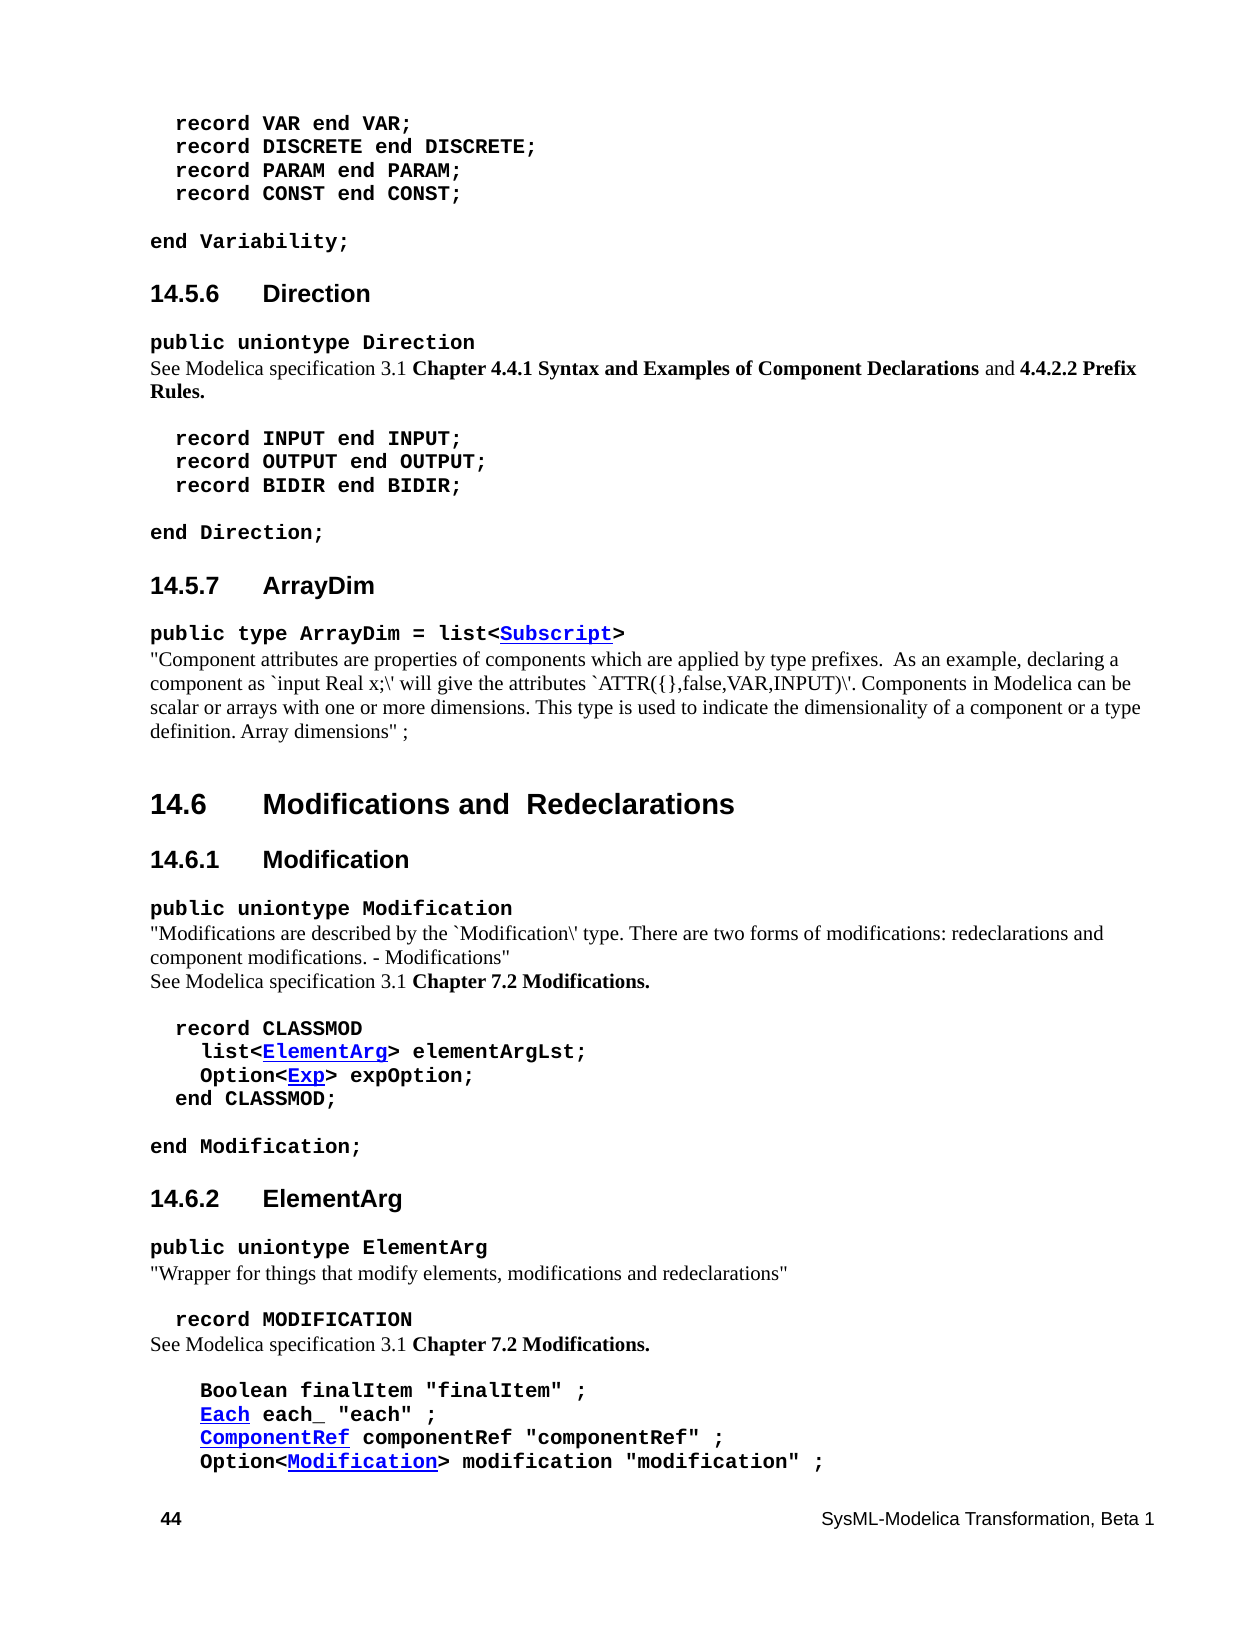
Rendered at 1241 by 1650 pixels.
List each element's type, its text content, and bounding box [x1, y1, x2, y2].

text ComponentRef componentRef "componentRef" ; [150, 1427, 1166, 1451]
text Option<Exp> expOption; [150, 1065, 1166, 1088]
text "Wrapper for things that modify elements, modifications and redeclarations" [150, 1260, 1166, 1284]
text record VAR end VAR; [150, 112, 1166, 136]
subtitle ArrayDim [150, 571, 1166, 599]
subtitle Modification [150, 845, 1166, 874]
text end Variability; [150, 231, 1166, 254]
text public uniontype Modification [150, 898, 1166, 921]
text public uniontype ElementArg [150, 1237, 1166, 1260]
text "Component attributes are properties of components which are applied by type prefixes. As an example, declaring a component as `input Real x;\' will give the attributes `ATTR({},false,VAR,INPUT)\'. Components in Modelica can be scalar or arrays with one or more dimensions. This type is used to indicate the dimensionality of a component or a type definition. Array dimensions" ; [150, 647, 1166, 743]
text public uniontype Direction [150, 332, 1166, 355]
text Each each_ "each" ; [150, 1403, 1166, 1427]
text Option<Modification> modification "modification" ; [150, 1451, 1166, 1474]
subtitle Direction [150, 279, 1166, 308]
subtitle Modifications and Redeclarations [150, 787, 1166, 820]
text "Modifications are described by the `Modification\' type. There are two forms of modifications: redeclarations and component modifications. - Modifications" [150, 921, 1166, 969]
text record INPUT end INPUT; [150, 428, 1166, 451]
text record CLASSMOD [150, 1017, 1166, 1041]
text record MODIFICATION [150, 1308, 1166, 1332]
text See Modelica specification 3.1 Chapter 4.4.1 Syntax and Examples of Component Declarations and 4.4.2.2 Prefix Rules. [150, 355, 1166, 403]
text end CLASSMOD; [150, 1088, 1166, 1112]
subtitle ElementArg [150, 1184, 1166, 1213]
text record DISCRETE end DISCRETE; [150, 136, 1166, 160]
text record CONST end CONST; [150, 183, 1166, 207]
text record OUTPUT end OUTPUT; [150, 451, 1166, 475]
text end Direction; [150, 522, 1166, 546]
text list<ElementArg> elementArgLst; [150, 1041, 1166, 1065]
text See Modelica specification 3.1 Chapter 7.2 Modifications. [150, 1332, 1166, 1356]
text end Modification; [150, 1136, 1166, 1159]
text record BIDIR end BIDIR; [150, 475, 1166, 498]
text Boolean finalItem "finalItem" ; [150, 1380, 1166, 1403]
text public type ArrayDim = list<Subscript> [150, 623, 1166, 647]
text See Modelica specification 3.1 Chapter 7.2 Modifications. [150, 969, 1166, 993]
text record PARAM end PARAM; [150, 160, 1166, 183]
